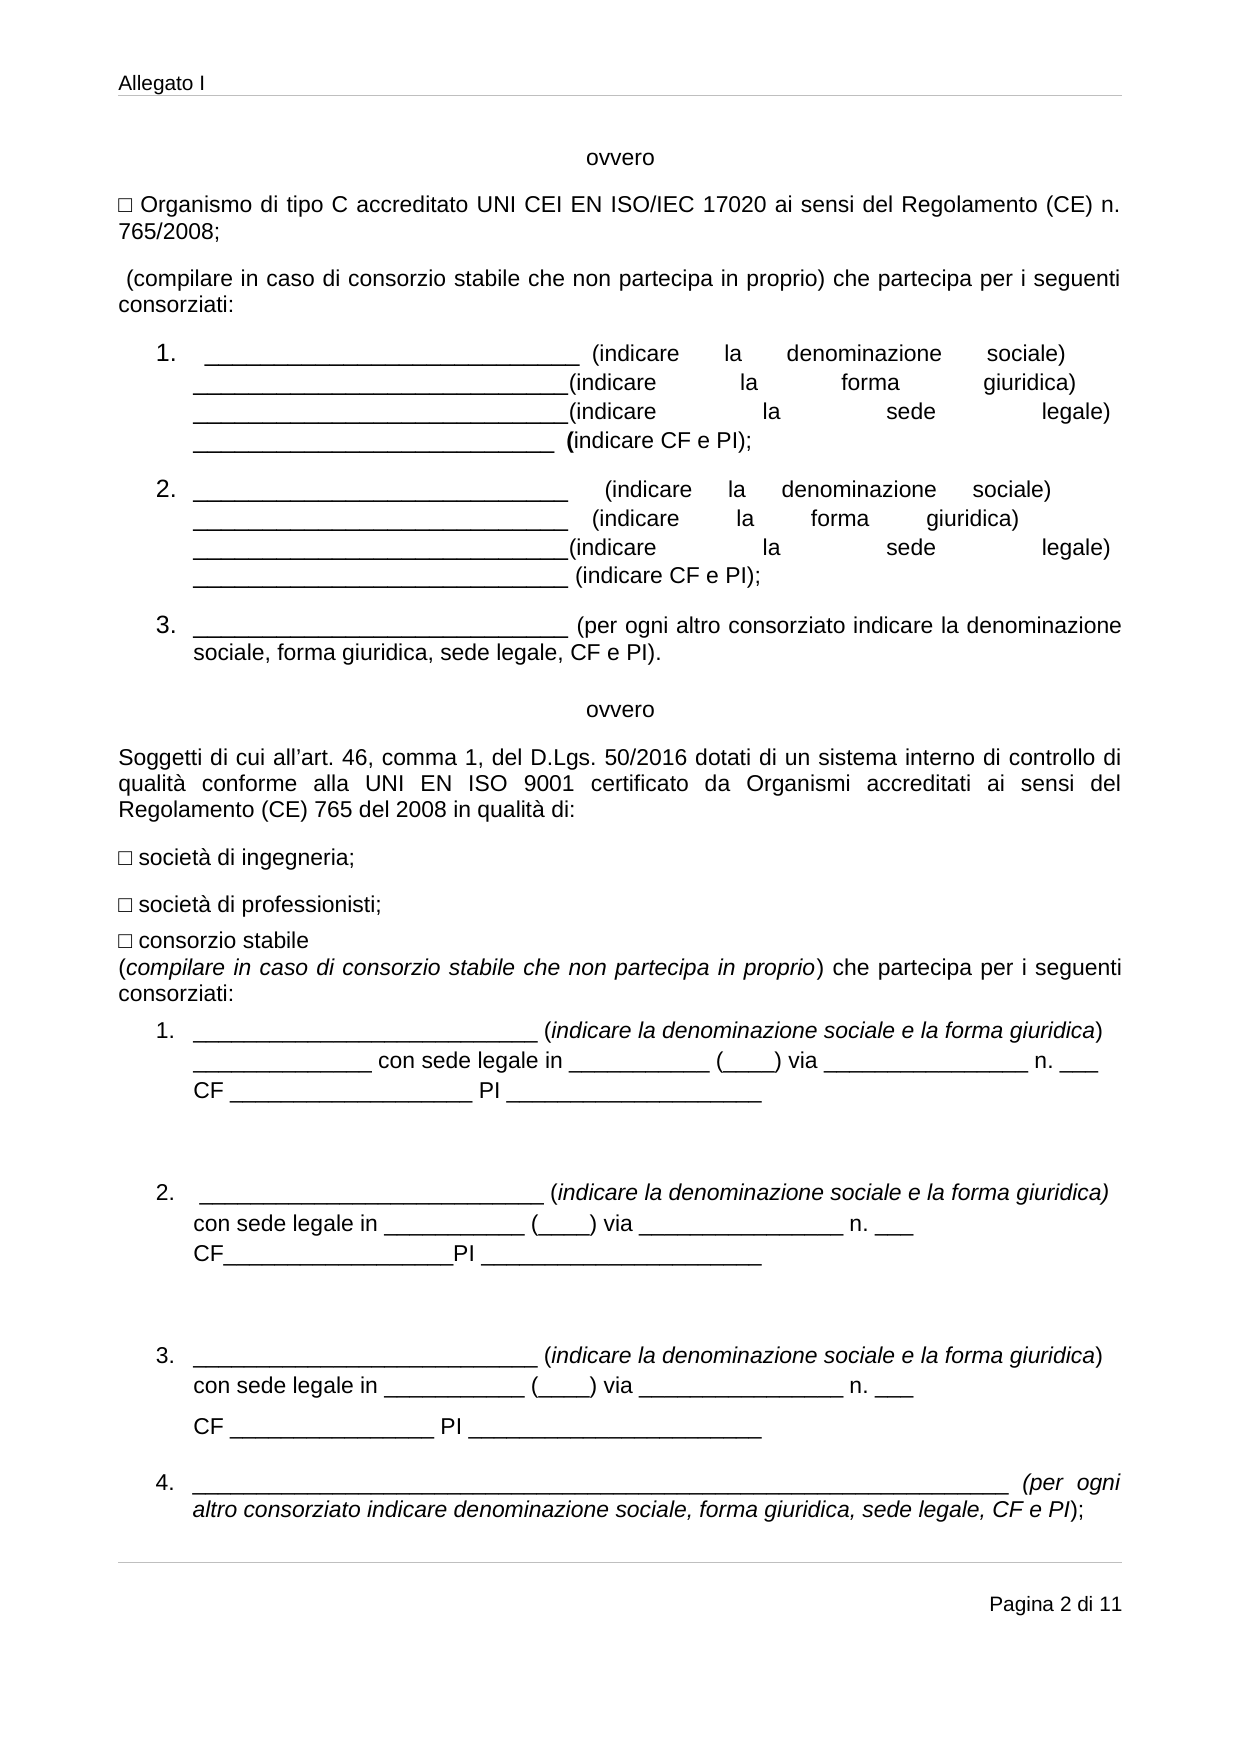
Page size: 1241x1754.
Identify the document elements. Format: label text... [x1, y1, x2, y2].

list ___________________________ (indicare la denominazione sociale) ___________________________(indicare la forma giuridica) ___________________________(indicare la sede legale) __________________________ (indicare CF e PI); [156, 338, 1122, 453]
text (compilare in caso di consorzio stabile che non partecipa in proprio) che partecipa per i seguenti consorziati: [118, 265, 1122, 317]
text ovvero [118, 696, 1122, 723]
list ___________________________ (per ogni altro consorziato indicare la denominazione sociale, forma giuridica, sede legale, CF e PI). [156, 610, 1122, 665]
text Soggetti di cui all’art. 46, comma 1, del D.Lgs. 50/2016 dotati di un sistema interno di controllo di qualità conforme alla UNI EN ISO 9001 certificato da Organismi accreditati ai sensi del Regolamento (CE) 765 del 2008 in qualità di: [118, 743, 1122, 823]
text □ consorzio stabile [118, 927, 1122, 954]
list ___________________________ (indicare la denominazione sociale e la forma giuridica) ______________ con sede legale in ___________ (____) via ________________ n. ___ CF ___________________ PI ____________________ [156, 1017, 1122, 1104]
list ___________________________ (indicare la denominazione sociale e la forma giuridica) con sede legale in ___________ (____) via ________________ n. ___ [156, 1342, 1122, 1398]
text □ società di professionisti; [118, 891, 1122, 917]
list ___________________________ (indicare la denominazione sociale) ___________________________ (indicare la forma giuridica) ___________________________(indicare la sede legale) ___________________________ (indicare CF e PI); [156, 474, 1122, 589]
text □ società di ingegneria; [118, 843, 1122, 870]
text CF ________________ PI _______________________ [193, 1413, 1122, 1439]
text (compilare in caso di consorzio stabile che non partecipa in proprio) che partecipa per i seguenti consorziati: [118, 954, 1122, 1006]
list ___________________________ (indicare la denominazione sociale e la forma giuridica) con sede legale in ___________ (____) via ________________ n. ___ CF__________________PI ______________________ [156, 1179, 1122, 1266]
text ovvero [118, 144, 1122, 170]
list ________________________________________________________________ (per ogni altro consorziato indicare denominazione sociale, forma giuridica, sede legale, CF e PI); [155, 1469, 1122, 1522]
text □ Organismo di tipo C accreditato UNI CEI EN ISO/IEC 17020 ai sensi del Regolamento (CE) n. 765/2008; [118, 191, 1122, 244]
